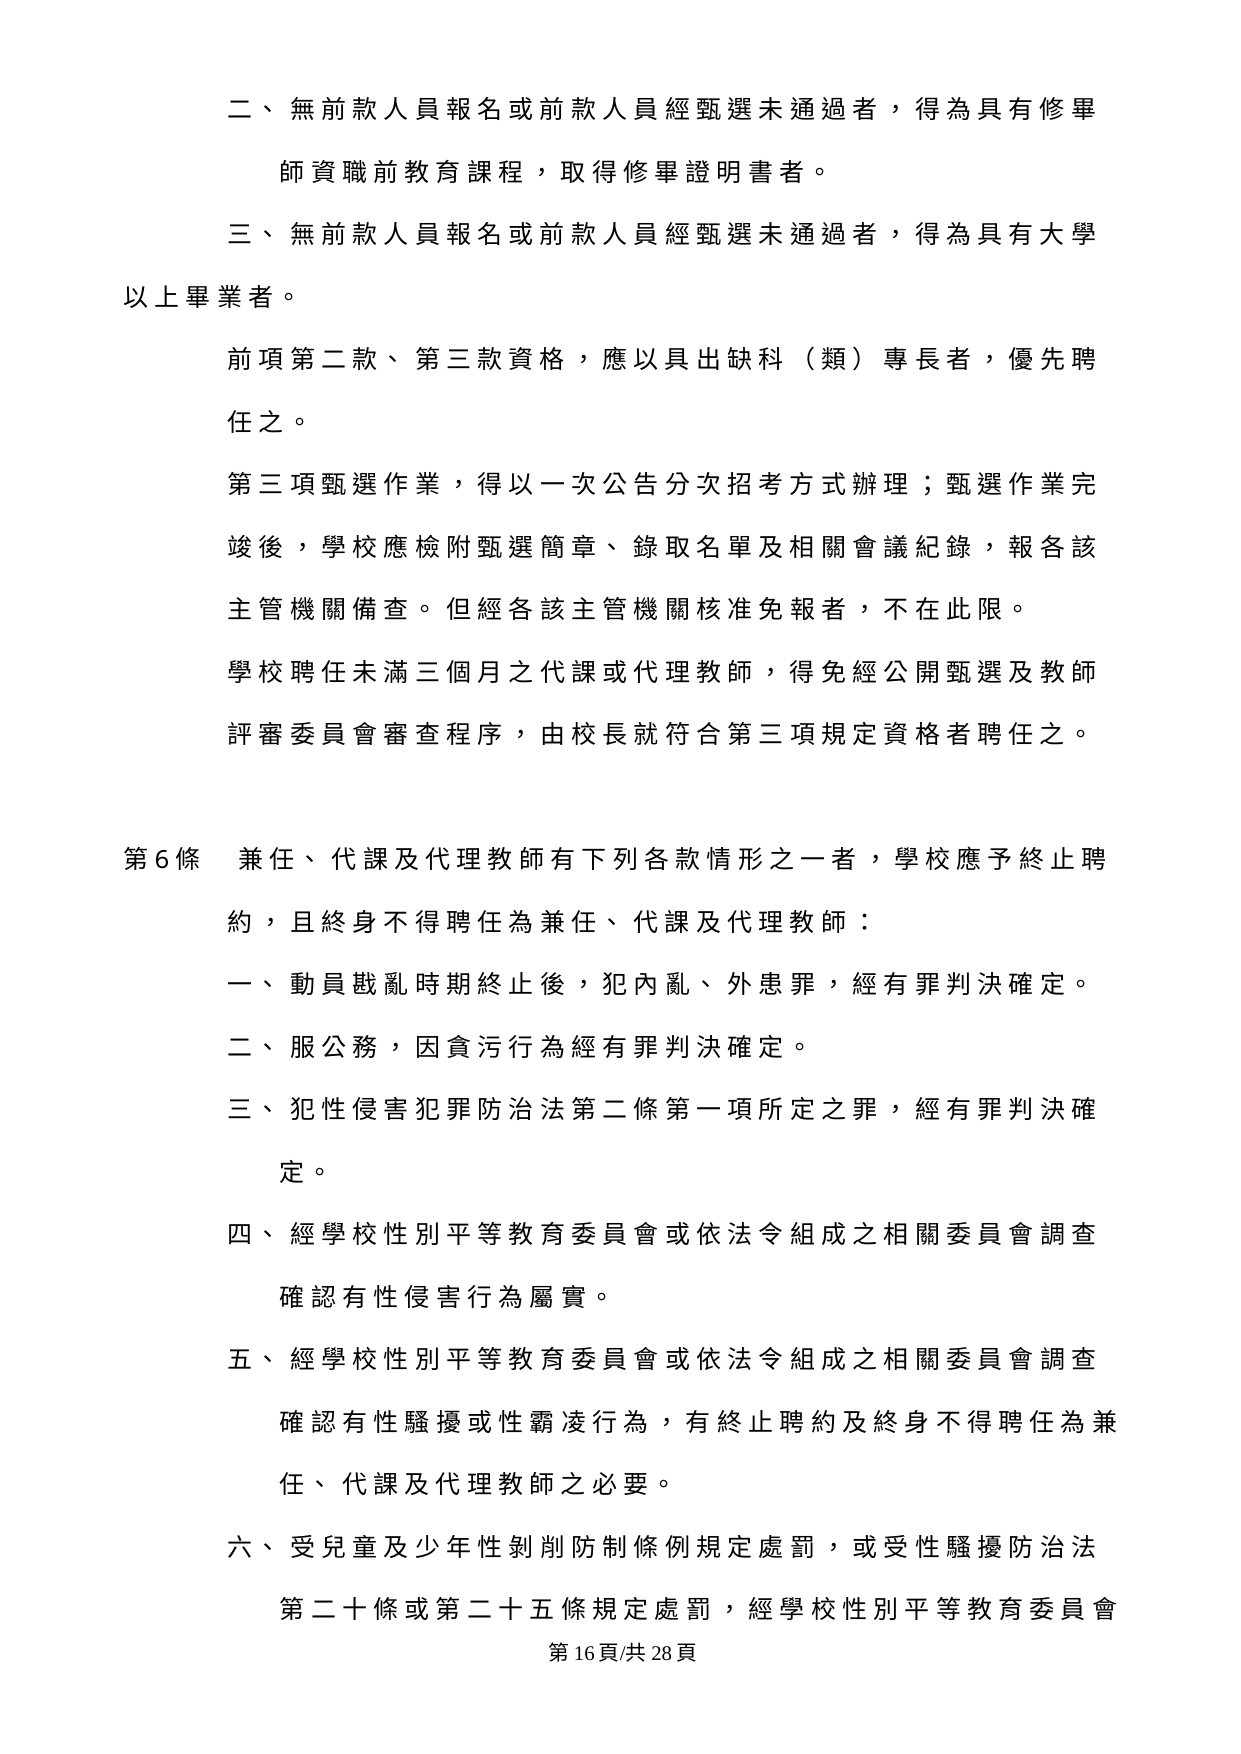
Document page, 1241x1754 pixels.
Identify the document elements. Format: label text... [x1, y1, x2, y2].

text 一、動員戡亂時期終止後，犯內亂、外患罪，經有罪判決確定。 [221, 941, 1120, 1004]
text 三、無前款人員報名或前款人員經甄選未通過者，得為具有大學以上畢業者。 [120, 191, 1120, 316]
text 第6條 兼任、代課及代理教師有下列各款情形之一者，學校應予終止聘約，且終身不得聘任為兼任、代課及代理教師： [120, 816, 1120, 941]
text 前項第二款、第三款資格，應以具出缺科（類）專長者，優先聘任之。 [220, 316, 1120, 441]
text 二、無前款人員報名或前款人員經甄選未通過者，得為具有修畢師資職前教育課程，取得修畢證明書者。 [221, 66, 1120, 191]
text 第三項甄選作業，得以一次公告分次招考方式辦理；甄選作業完竣後，學校應檢附甄選簡章、錄取名單及相關會議紀錄，報各該主管機關備查。但經各該主管機關核准免報者，不在此限。 [220, 441, 1120, 629]
text 學校聘任未滿三個月之代課或代理教師，得免經公開甄選及教師評審委員會審查程序，由校長就符合第三項規定資格者聘任之。 [220, 629, 1120, 754]
text 三、犯性侵害犯罪防治法第二條第一項所定之罪，經有罪判決確定。 [221, 1066, 1120, 1191]
text 六、受兒童及少年性剝削防制條例規定處罰，或受性騷擾防治法第二十條或第二十五條規定處罰，經學校性別平等教育委員會 [221, 1504, 1120, 1629]
text 五、經學校性別平等教育委員會或依法令組成之相關委員會調查確認有性騷擾或性霸凌行為，有終止聘約及終身不得聘任為兼任、代課及代理教師之必要。 [221, 1316, 1120, 1504]
text 二、服公務，因貪污行為經有罪判決確定。 [221, 1004, 1120, 1066]
text 四、經學校性別平等教育委員會或依法令組成之相關委員會調查確認有性侵害行為屬實。 [221, 1191, 1120, 1316]
